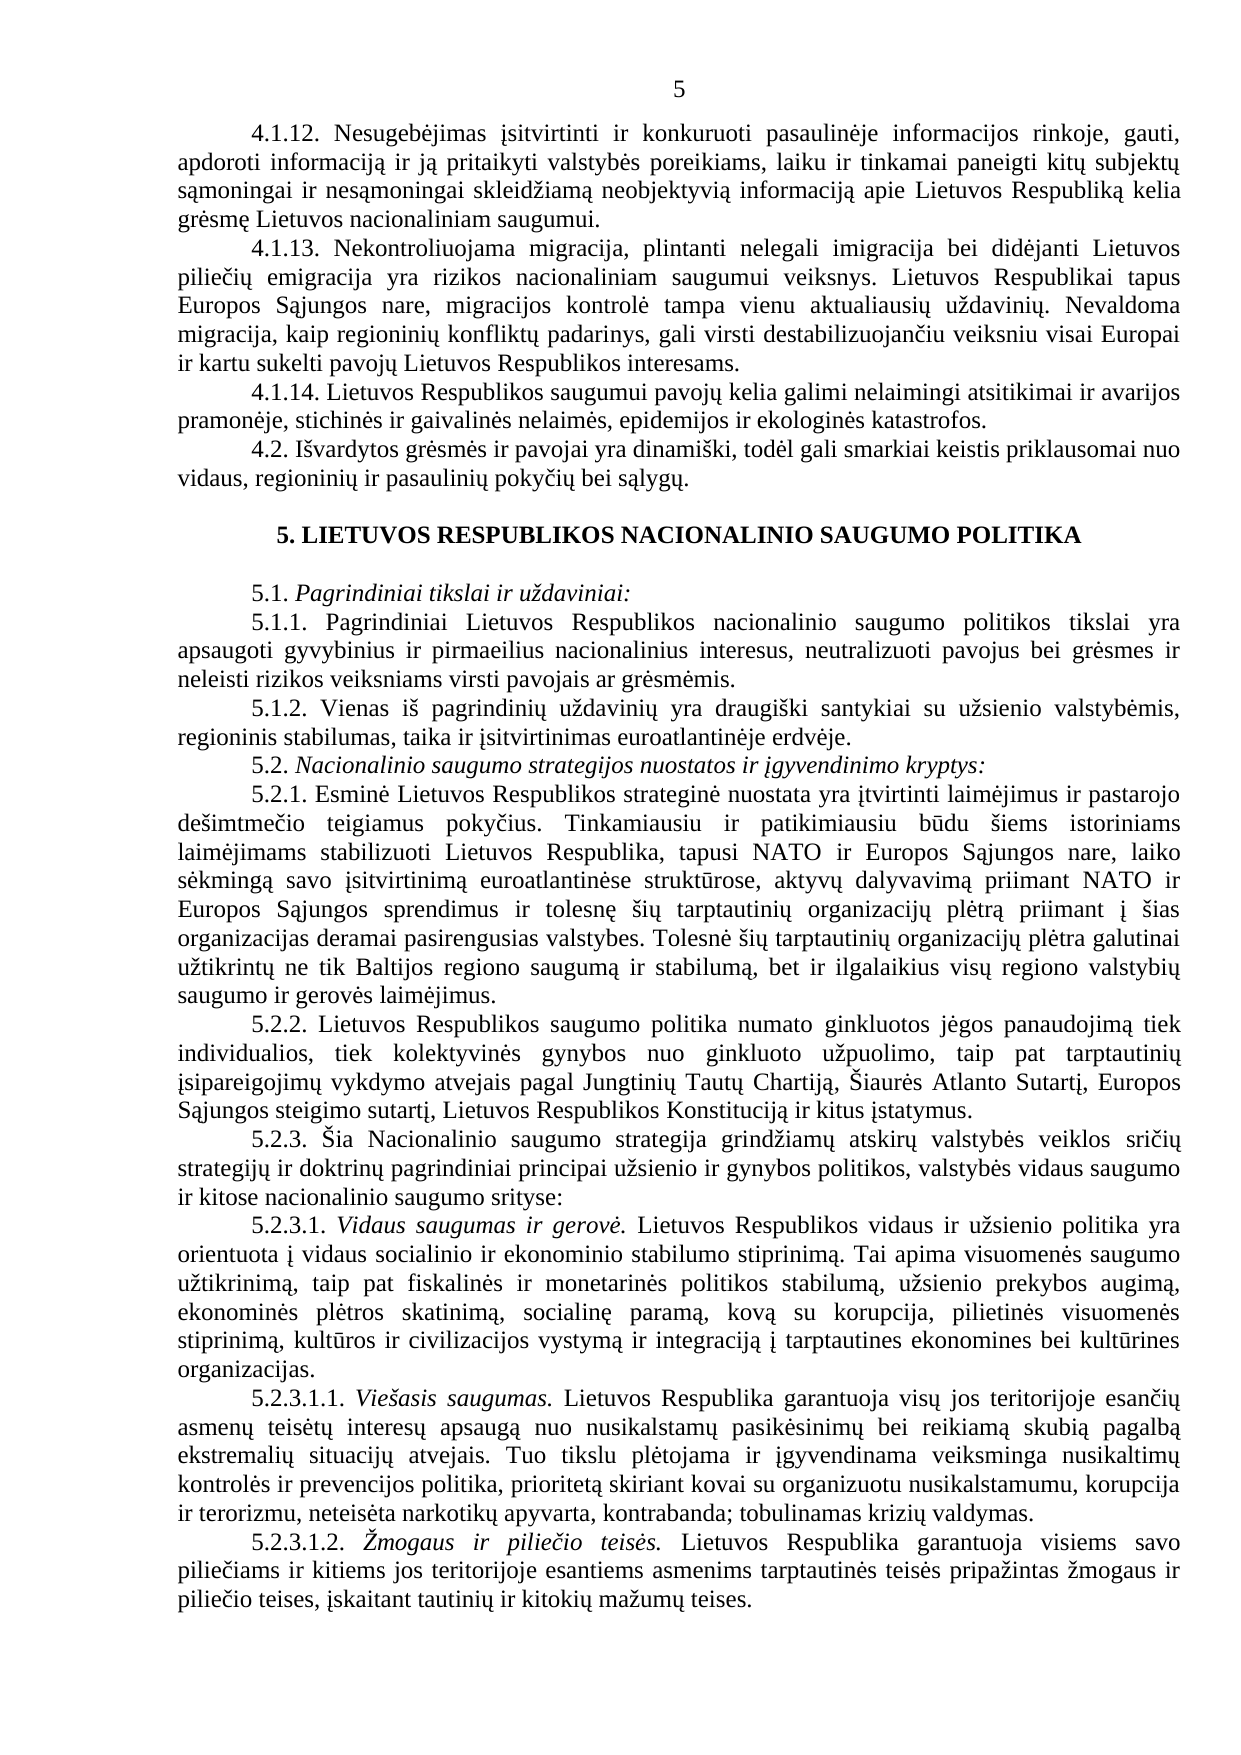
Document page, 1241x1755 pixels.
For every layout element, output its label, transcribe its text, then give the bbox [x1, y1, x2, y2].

text 4.1.12. Nesugebėjimas įsitvirtinti ir konkuruoti pasaulinėje informacijos rinkoje, gauti, apdoroti informaciją ir ją pritaikyti valstybės poreikiams, laiku ir tinkamai paneigti kitų subjektų sąmoningai ir nesąmoningai skleidžiamą neobjektyvią informaciją apie Lietuvos Respubliką kelia grėsmę Lietuvos nacionaliniam saugumui. [177, 118, 1181, 233]
text 4.2. Išvardytos grėsmės ir pavojai yra dinamiški, todėl gali smarkiai keistis priklausomai nuo vidaus, regioninių ir pasaulinių pokyčių bei sąlygų. [177, 434, 1181, 492]
text 4.1.14. Lietuvos Respublikos saugumui pavojų kelia galimi nelaimingi atsitikimai ir avarijos pramonėje, stichinės ir gaivalinės nelaimės, epidemijos ir ekologinės katastrofos. [177, 377, 1181, 434]
text 5.1. Pagrindiniai tikslai ir uždaviniai: [177, 578, 1181, 607]
text 5.2.3. Šia Nacionalinio saugumo strategija grindžiamų atskirų valstybės veiklos sričių strategijų ir doktrinų pagrindiniai principai užsienio ir gynybos politikos, valstybės vidaus saugumo ir kitose nacionalinio saugumo srityse: [177, 1124, 1181, 1211]
text 5.1.1. Pagrindiniai Lietuvos Respublikos nacionalinio saugumo politikos tikslai yra apsaugoti gyvybinius ir pirmaeilius nacionalinius interesus, neutralizuoti pavojus bei grėsmes ir neleisti rizikos veiksniams virsti pavojais ar grėsmėmis. [177, 607, 1181, 693]
text 4.1.13. Nekontroliuojama migracija, plintanti nelegali imigracija bei didėjanti Lietuvos piliečių emigracija yra rizikos nacionaliniam saugumui veiksnys. Lietuvos Respublikai tapus Europos Sąjungos nare, migracijos kontrolė tampa vienu aktualiausių uždavinių. Nevaldoma migracija, kaip regioninių konfliktų padarinys, gali virsti destabilizuojančiu veiksniu visai Europai ir kartu sukelti pavojų Lietuvos Respublikos interesams. [177, 233, 1181, 377]
text 5.2.3.1.1. Viešasis saugumas. Lietuvos Respublika garantuoja visų jos teritorijoje esančių asmenų teisėtų interesų apsaugą nuo nusikalstamų pasikėsinimų bei reikiamą skubią pagalbą ekstremalių situacijų atvejais. Tuo tikslu plėtojama ir įgyvendinama veiksminga nusikaltimų kontrolės ir prevencijos politika, prioritetą skiriant kovai su organizuotu nusikalstamumu, korupcija ir terorizmu, neteisėta narkotikų apyvarta, kontrabanda; tobulinamas krizių valdymas. [177, 1383, 1181, 1527]
text 5.2.3.1.2. Žmogaus ir piliečio teisės. Lietuvos Respublika garantuoja visiems savo piliečiams ir kitiems jos teritorijoje esantiems asmenims tarptautinės teisės pripažintas žmogaus ir piliečio teises, įskaitant tautinių ir kitokių mažumų teises. [177, 1527, 1181, 1613]
text 5.2.2. Lietuvos Respublikos saugumo politika numato ginkluotos jėgos panaudojimą tiek individualios, tiek kolektyvinės gynybos nuo ginkluoto užpuolimo, taip pat tarptautinių įsipareigojimų vykdymo atvejais pagal Jungtinių Tautų Chartiją, Šiaurės Atlanto Sutartį, Europos Sąjungos steigimo sutartį, Lietuvos Respublikos Konstituciją ir kitus įstatymus. [177, 1009, 1181, 1124]
text 5.2. Nacionalinio saugumo strategijos nuostatos ir įgyvendinimo kryptys: [177, 751, 1181, 779]
text 5.2.3.1. Vidaus saugumas ir gerovė. Lietuvos Respublikos vidaus ir užsienio politika yra orientuota į vidaus socialinio ir ekonominio stabilumo stiprinimą. Tai apima visuomenės saugumo užtikrinimą, taip pat fiskalinės ir monetarinės politikos stabilumą, užsienio prekybos augimą, ekonominės plėtros skatinimą, socialinę paramą, kovą su korupcija, pilietinės visuomenės stiprinimą, kultūros ir civilizacijos vystymą ir integraciją į tarptautines ekonomines bei kultūrines organizacijas. [177, 1211, 1181, 1383]
text 5.2.1. Esminė Lietuvos Respublikos strateginė nuostata yra įtvirtinti laimėjimus ir pastarojo dešimtmečio teigiamus pokyčius. Tinkamiausiu ir patikimiausiu būdu šiems istoriniams laimėjimams stabilizuoti Lietuvos Respublika, tapusi NATO ir Europos Sąjungos nare, laiko sėkmingą savo įsitvirtinimą euroatlantinėse struktūrose, aktyvų dalyvavimą priimant NATO ir Europos Sąjungos sprendimus ir tolesnę šių tarptautinių organizacijų plėtrą priimant į šias organizacijas deramai pasirengusias valstybes. Tolesnė šių tarptautinių organizacijų plėtra galutinai užtikrintų ne tik Baltijos regiono saugumą ir stabilumą, bet ir ilgalaikius visų regiono valstybių saugumo ir gerovės laimėjimus. [177, 779, 1181, 1009]
text 5.1.2. Vienas iš pagrindinių uždavinių yra draugiški santykiai su užsienio valstybėmis, regioninis stabilumas, taika ir įsitvirtinimas euroatlantinėje erdvėje. [177, 693, 1181, 751]
text 5. Lietuvos Respublikos NACIONALINIO saugumo politika [177, 521, 1181, 549]
